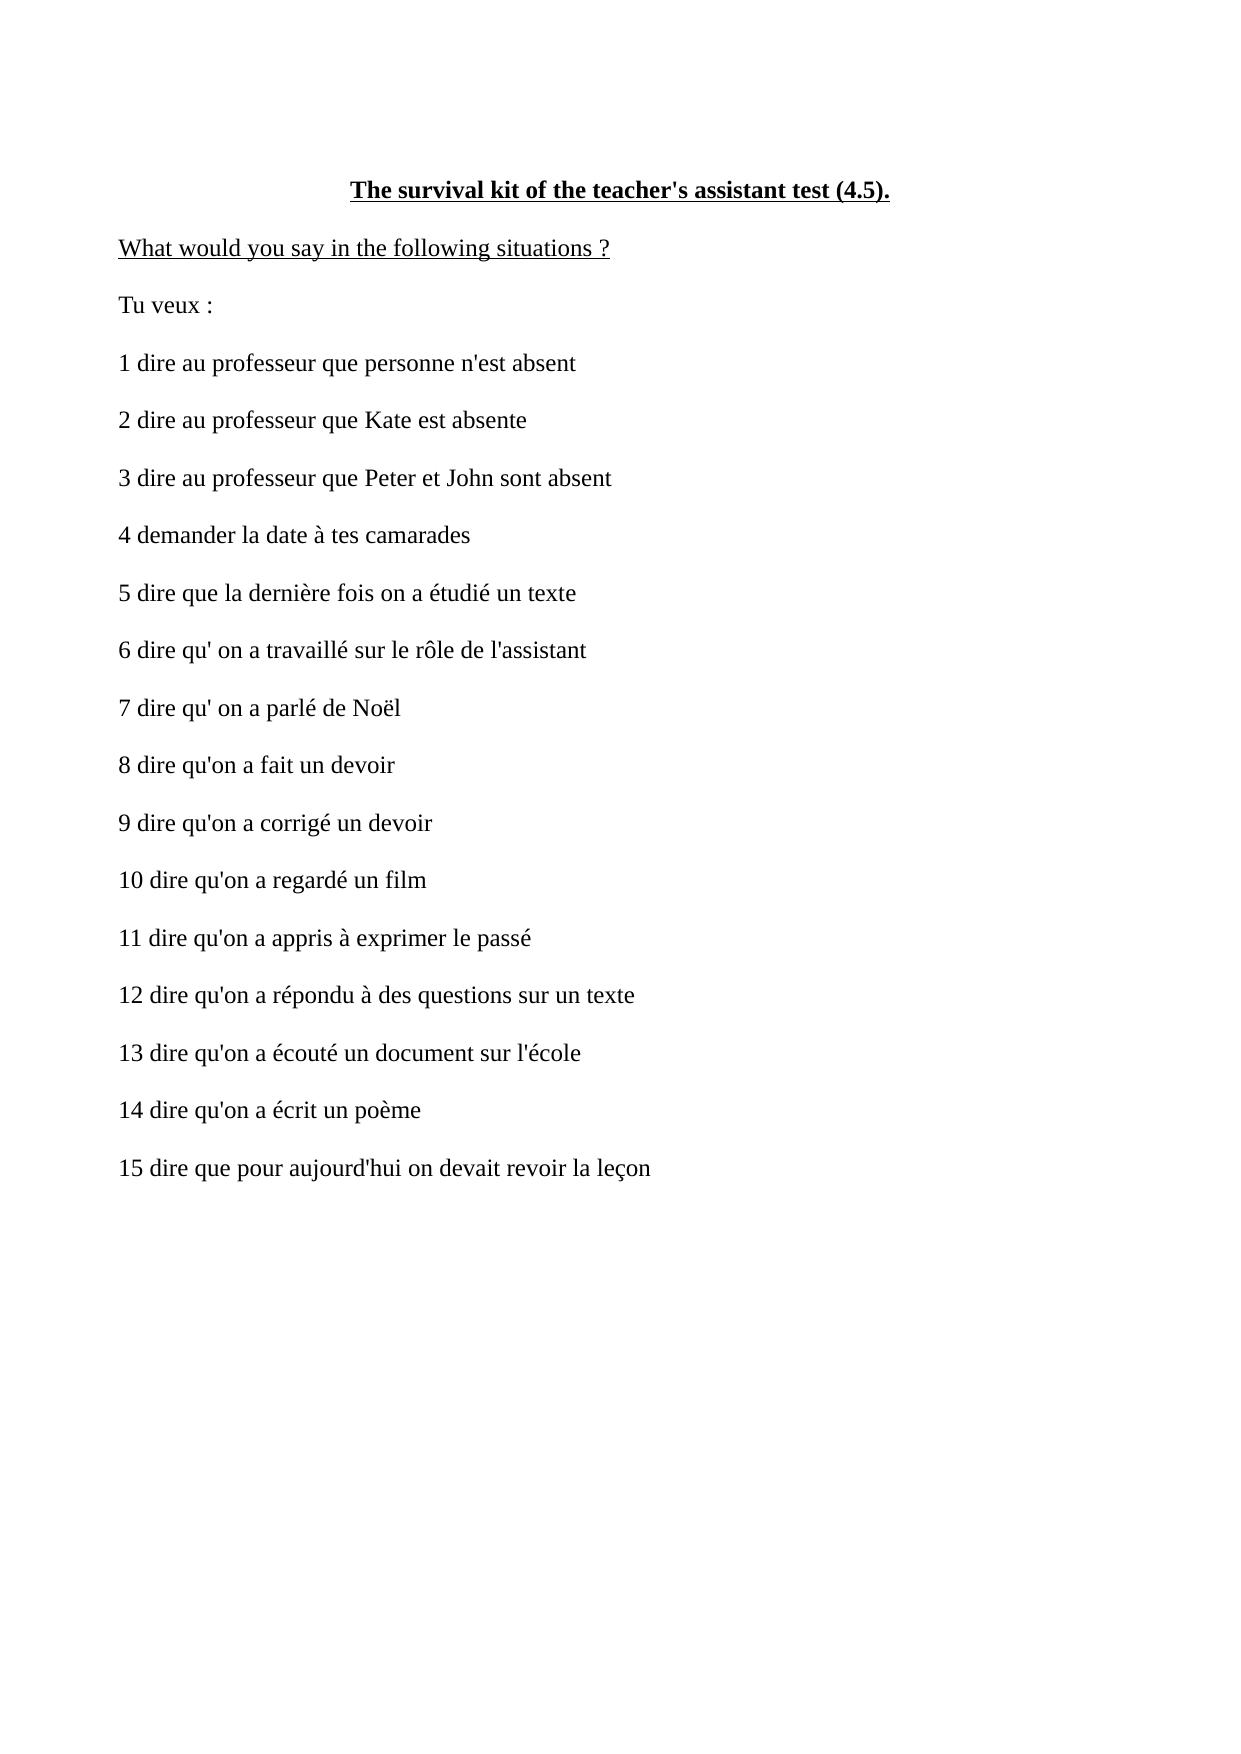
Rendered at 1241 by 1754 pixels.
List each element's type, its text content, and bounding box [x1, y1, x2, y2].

text 12 dire qu'on a répondu à des questions sur un texte [118, 981, 1122, 1009]
text 11 dire qu'on a appris à exprimer le passé [118, 923, 1122, 952]
text 4 demander la date à tes camarades [118, 521, 1122, 549]
text 1 dire au professeur que personne n'est absent [118, 348, 1122, 377]
text What would you say in the following situations ? [118, 233, 1122, 262]
text 6 dire qu' on a travaillé sur le rôle de l'assistant [118, 636, 1122, 664]
text 13 dire qu'on a écouté un document sur l'école [118, 1038, 1122, 1067]
text 10 dire qu'on a regardé un film [118, 866, 1122, 894]
text Tu veux : [118, 291, 1122, 319]
text 3 dire au professeur que Peter et John sont absent [118, 463, 1122, 492]
text 15 dire que pour aujourd'hui on devait revoir la leçon [118, 1153, 1122, 1182]
text 8 dire qu'on a fait un devoir [118, 751, 1122, 779]
text The survival kit of the teacher's assistant test (4.5). [118, 176, 1122, 204]
text 14 dire qu'on a écrit un poème [118, 1096, 1122, 1124]
text 5 dire que la dernière fois on a étudié un texte [118, 578, 1122, 607]
text 7 dire qu' on a parlé de Noël [118, 693, 1122, 722]
text 2 dire au professeur que Kate est absente [118, 406, 1122, 434]
text 9 dire qu'on a corrigé un devoir [118, 808, 1122, 837]
